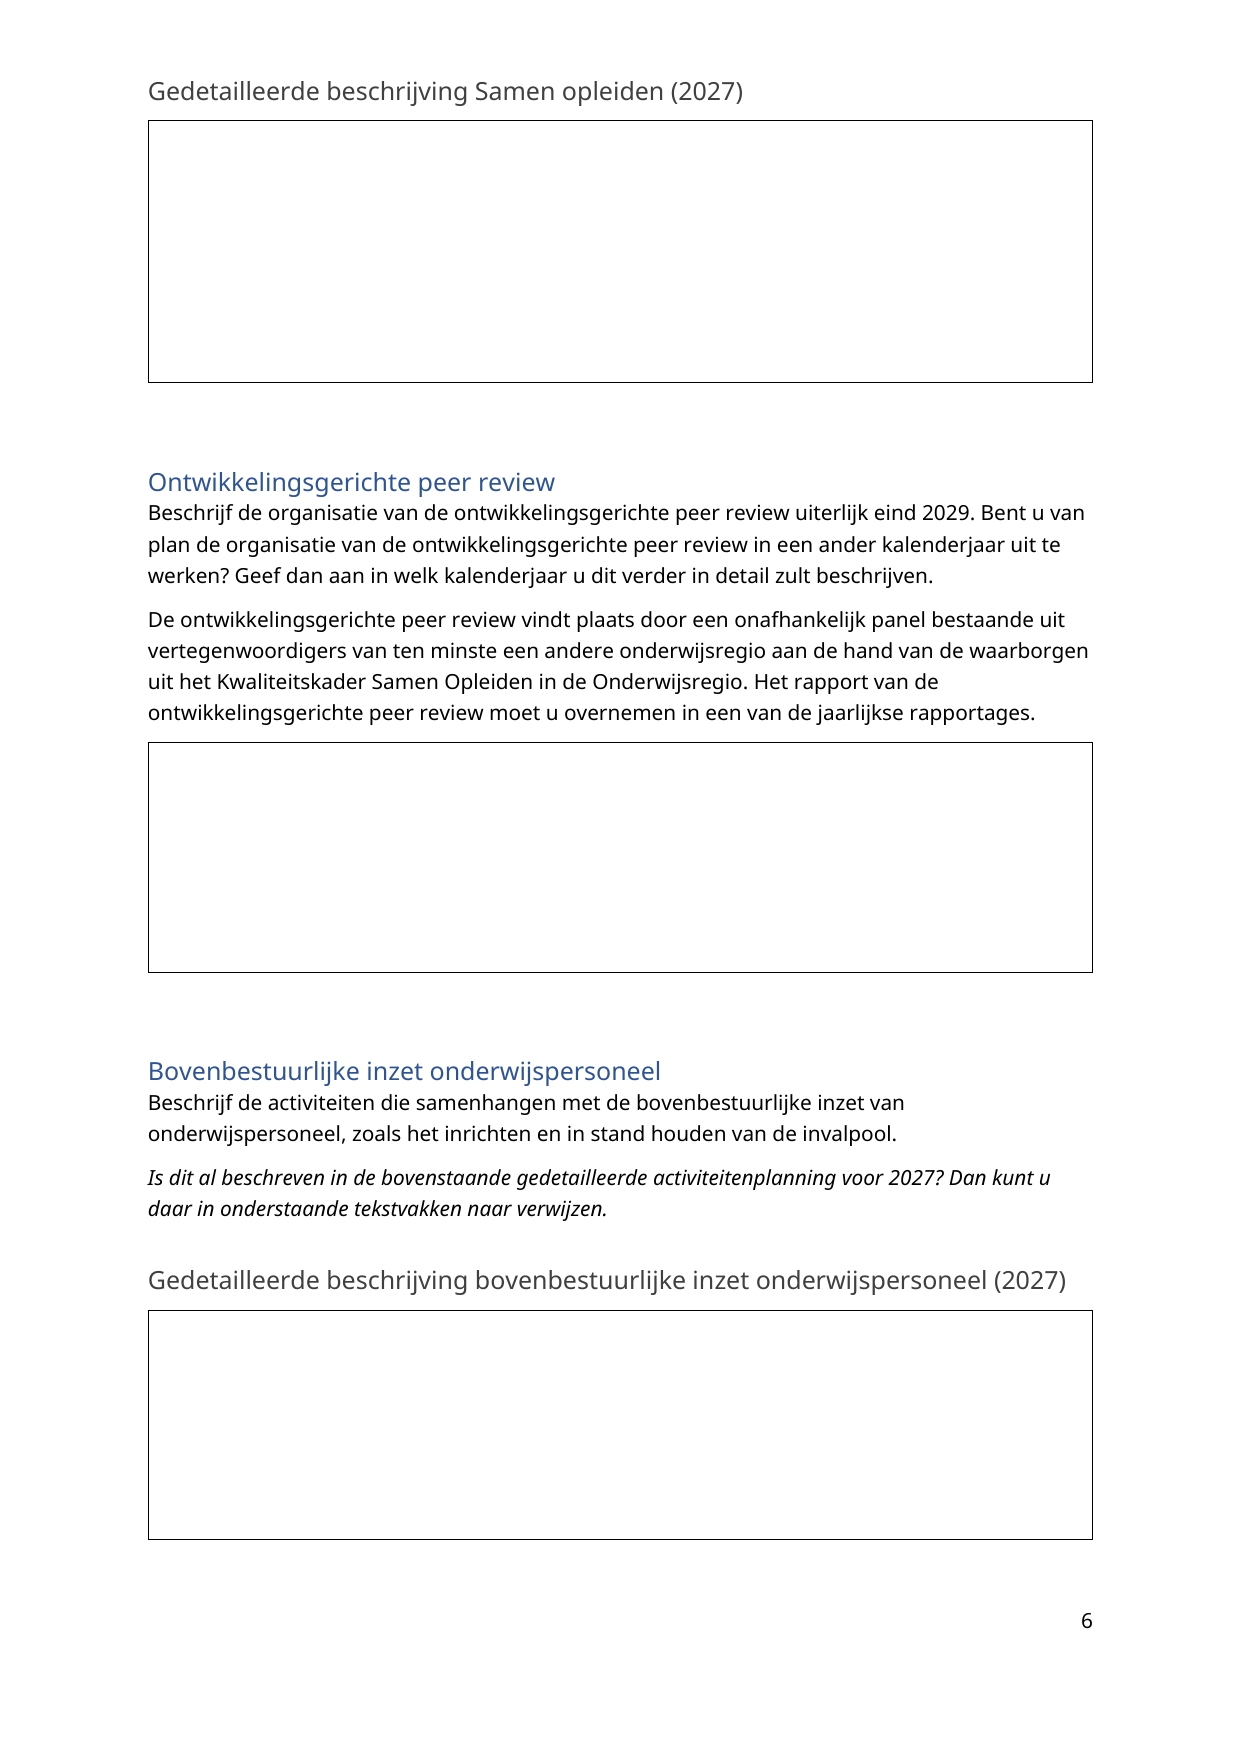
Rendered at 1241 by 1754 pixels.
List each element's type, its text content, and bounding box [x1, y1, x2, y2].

subtitle Bovenbestuurlijke inzet onderwijspersoneel [148, 1054, 1093, 1088]
text Beschrijf de activiteiten die samenhangen met de bovenbestuurlijke inzet van onderwijspersoneel, zoals het inrichten en in stand houden van de invalpool. [148, 1088, 1093, 1148]
subtitle Ontwikkelingsgerichte peer review [148, 464, 1093, 498]
subtitle Gedetailleerde beschrijving bovenbestuurlijke inzet onderwijspersoneel (2027) [148, 1263, 1093, 1297]
text Is dit al beschreven in de bovenstaande gedetailleerde activiteitenplanning voor 2027? Dan kunt u daar in onderstaande tekstvakken naar verwijzen. [148, 1163, 1093, 1223]
subtitle Gedetailleerde beschrijving Samen opleiden (2027) [148, 74, 1093, 108]
text De ontwikkelingsgerichte peer review vindt plaats door een onafhankelijk panel bestaande uit vertegenwoordigers van ten minste een andere onderwijsregio aan de hand van de waarborgen uit het Kwaliteitskader Samen Opleiden in de Onderwijsregio. Het rapport van de ontwikkelingsgerichte peer review moet u overnemen in een van de jaarlijkse rapportages. [148, 605, 1093, 727]
text Beschrijf de organisatie van de ontwikkelingsgerichte peer review uiterlijk eind 2029. Bent u van plan de organisatie van de ontwikkelingsgerichte peer review in een ander kalenderjaar uit te werken? Geef dan aan in welk kalenderjaar u dit verder in detail zult beschrijven. [148, 498, 1093, 589]
